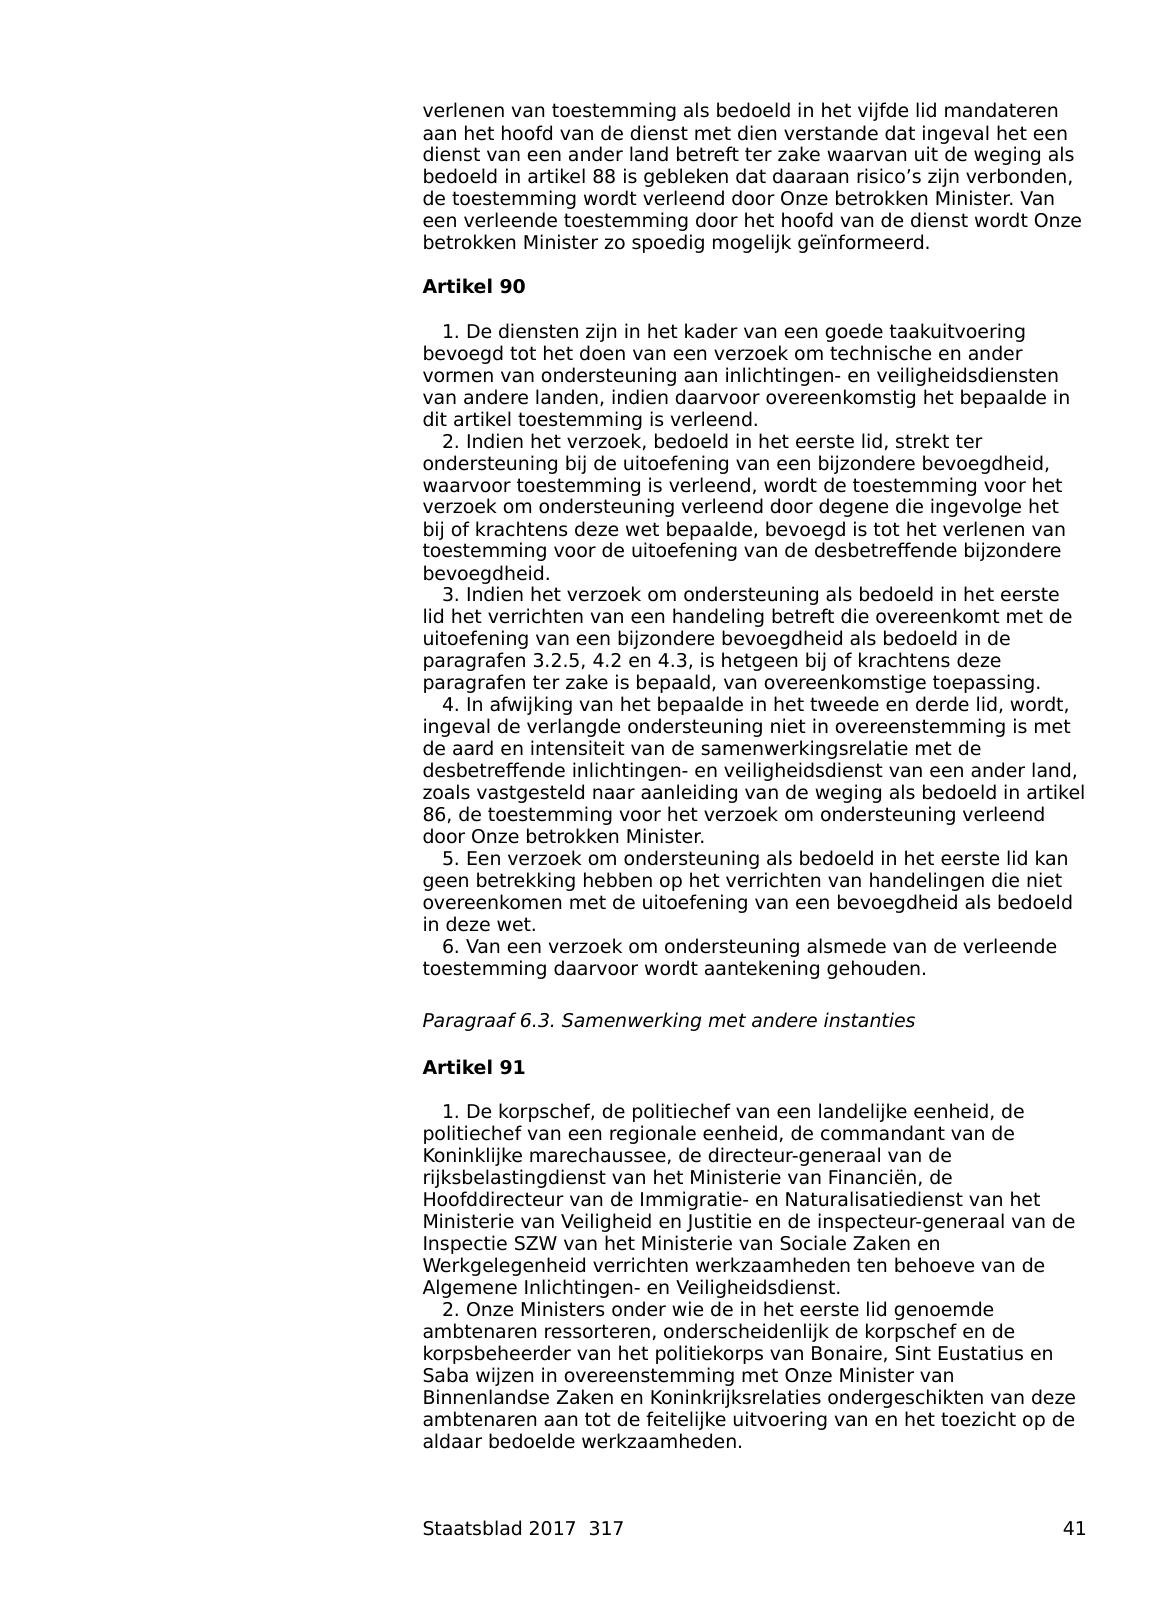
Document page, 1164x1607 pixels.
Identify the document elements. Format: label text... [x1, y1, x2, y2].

subtitle Artikel 90 [422, 276, 1087, 298]
text 3. Indien het verzoek om ondersteuning als bedoeld in het eerste lid het verrichten van een handeling betreft die overeenkomt met de uitoefening van een bijzondere bevoegdheid als bedoeld in de paragrafen 3.2.5, 4.2 en 4.3, is hetgeen bij of krachtens deze paragrafen ter zake is bepaald, van overeenkomstige toepassing. [422, 584, 1087, 694]
text 2. Onze Ministers onder wie de in het eerste lid genoemde ambtenaren ressorteren, onderscheidenlijk de korpschef en de korpsbeheerder van het politiekorps van Bonaire, Sint Eustatius en Saba wijzen in overeenstemming met Onze Minister van Binnenlandse Zaken en Koninkrijksrelaties ondergeschikten van deze ambtenaren aan tot de feitelijke uitvoering van en het toezicht op de aldaar bedoelde werkzaamheden. [422, 1299, 1087, 1453]
text 4. In afwijking van het bepaalde in het tweede en derde lid, wordt, ingeval de verlangde ondersteuning niet in overeenstemming is met de aard en intensiteit van de samenwerkingsrelatie met de desbetreffende inlichtingen- en veiligheidsdienst van een ander land, zoals vastgesteld naar aanleiding van de weging als bedoeld in artikel 86, de toestemming voor het verzoek om ondersteuning verleend door Onze betrokken Minister. [422, 694, 1087, 848]
subtitle Artikel 91 [422, 1057, 1087, 1079]
subtitle Paragraaf 6.3. Samenwerking met andere instanties [422, 1010, 1087, 1032]
text 1. De korpschef, de politiechef van een landelijke eenheid, de politiechef van een regionale eenheid, de commandant van de Koninklijke marechaussee, de directeur-generaal van de rijksbelastingdienst van het Ministerie van Financiën, de Hoofddirecteur van de Immigratie- en Naturalisatiedienst van het Ministerie van Veiligheid en Justitie en de inspecteur-generaal van de Inspectie SZW van het Ministerie van Sociale Zaken en Werkgelegenheid verrichten werkzaamheden ten behoeve van de Algemene Inlichtingen- en Veiligheidsdienst. [422, 1101, 1087, 1299]
text verlenen van toestemming als bedoeld in het vijfde lid mandateren aan het hoofd van de dienst met dien verstande dat ingeval het een dienst van een ander land betreft ter zake waarvan uit de weging als bedoeld in artikel 88 is gebleken dat daaraan risico’s zijn verbonden, de toestemming wordt verleend door Onze betrokken Minister. Van een verleende toestemming door het hoofd van de dienst wordt Onze betrokken Minister zo spoedig mogelijk geïnformeerd. [422, 100, 1087, 254]
text 6. Van een verzoek om ondersteuning alsmede van de verleende toestemming daarvoor wordt aantekening gehouden. [422, 936, 1087, 980]
text 5. Een verzoek om ondersteuning als bedoeld in het eerste lid kan geen betrekking hebben op het verrichten van handelingen die niet overeenkomen met de uitoefening van een bevoegdheid als bedoeld in deze wet. [422, 848, 1087, 936]
text 2. Indien het verzoek, bedoeld in het eerste lid, strekt ter ondersteuning bij de uitoefening van een bijzondere bevoegdheid, waarvoor toestemming is verleend, wordt de toestemming voor het verzoek om ondersteuning verleend door degene die ingevolge het bij of krachtens deze wet bepaalde, bevoegd is tot het verlenen van toestemming voor de uitoefening van de desbetreffende bijzondere bevoegdheid. [422, 431, 1087, 584]
text 1. De diensten zijn in het kader van een goede taakuitvoering bevoegd tot het doen van een verzoek om technische en ander vormen van ondersteuning aan inlichtingen- en veiligheidsdiensten van andere landen, indien daarvoor overeenkomstig het bepaalde in dit artikel toestemming is verleend. [422, 321, 1087, 431]
